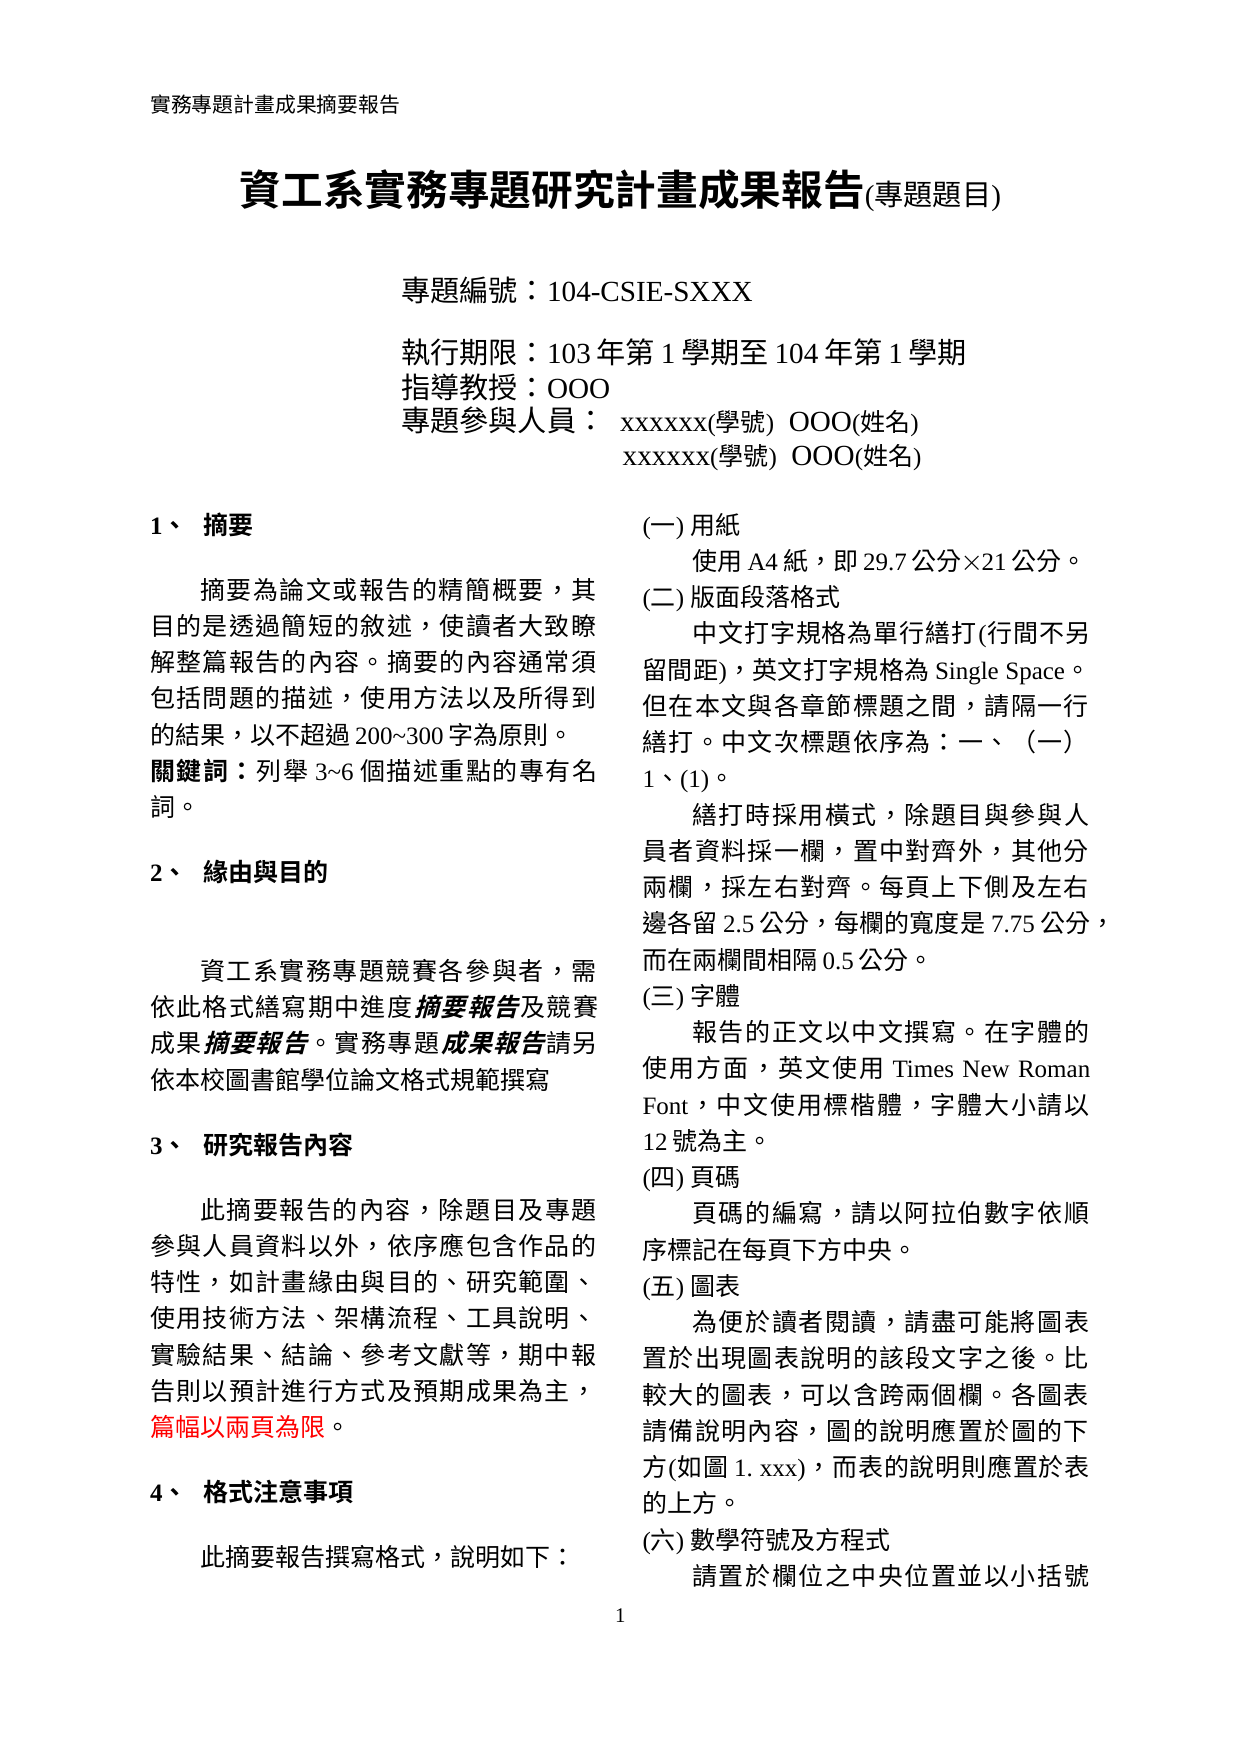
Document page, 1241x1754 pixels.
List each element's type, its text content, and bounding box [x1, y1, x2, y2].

list 摘要 [150, 505, 598, 541]
text 為便於讀者閱讀，請盡可能將圖表置於出現圖表說明的該段文字之後。比較大的圖表，可以含跨兩個欄。各圖表請備說明內容，圖的說明應置於圖的下方(如圖1. xxx)，而表的說明則應置於表的上方。 [642, 1303, 1090, 1520]
text 專題參與人員： xxxxxx(學號) OOO(姓名) [401, 405, 1090, 438]
list 格式注意事項 [150, 1473, 598, 1509]
text 報告的正文以中文撰寫。在字體的使用方面，英文使用Times New Roman Font，中文使用標楷體，字體大小請以12號為主。 [642, 1013, 1090, 1158]
text 專題編號：104-CSIE-SXXX [401, 247, 1090, 309]
text 執行期限：103年第1學期至104年第1學期 [401, 309, 1090, 372]
text (一) 用紙 [642, 505, 1090, 541]
text (六) 數學符號及方程式 [642, 1520, 1090, 1556]
text (四) 頁碼 [642, 1158, 1090, 1194]
text 繕打時採用橫式，除題目與參與人員者資料採一欄，置中對齊外，其他分兩欄，採左右對齊。每頁上下側及左右邊各留2.5公分，每欄的寬度是7.75公分，而在兩欄間相隔0.5公分。 [642, 795, 1090, 976]
text 此摘要報告的內容，除題目及專題參與人員資料以外，依序應包含作品的特性，如計畫緣由與目的、研究範圍、使用技術方法、架構流程、工具說明、實驗結果、結論、參考文獻等，期中報告則以預計進行方式及預期成果為主，篇幅以兩頁為限。 [150, 1190, 598, 1444]
text (五) 圖表 [642, 1266, 1090, 1303]
text xxxxxx(學號) OOO(姓名) [622, 438, 1090, 472]
text 關鍵詞：列舉3~6個描述重點的專有名詞。 [150, 751, 598, 824]
text 摘要為論文或報告的精簡概要，其目的是透過簡短的敘述，使讀者大致瞭解整篇報告的內容。摘要的內容通常須包括問題的描述，使用方法以及所得到的結果，以不超過200~300字為原則。 [150, 570, 598, 751]
text 頁碼的編寫，請以阿拉伯數字依順序標記在每頁下方中央。 [642, 1194, 1090, 1266]
text 此摘要報告撰寫格式，說明如下： [150, 1538, 598, 1574]
list 研究報告內容 [150, 1125, 598, 1161]
text (三) 字體 [642, 976, 1090, 1013]
text (二) 版面段落格式 [642, 578, 1090, 614]
text 指導教授：OOO [401, 372, 1090, 405]
text 使用A4紙，即29.7公分21公分。 [642, 541, 1090, 578]
text 資工系實務專題研究計畫成果報告(專題題目) [150, 157, 1090, 218]
text 請置於欄位之中央位置並以小括號 [642, 1556, 1090, 1593]
text 中文打字規格為單行繕打(行間不另留間距)，英文打字規格為Single Space。但在本文與各章節標題之間，請隔一行繕打。中文次標題依序為：一、（一）、1、(1)。 [642, 614, 1090, 795]
subtitle 緣由與目的 [150, 853, 598, 889]
text 資工系實務專題競賽各參與者，需依此格式繕寫期中進度摘要報告及競賽成果摘要報告。實務專題成果報告請另依本校圖書館學位論文格式規範撰寫 [150, 951, 598, 1096]
